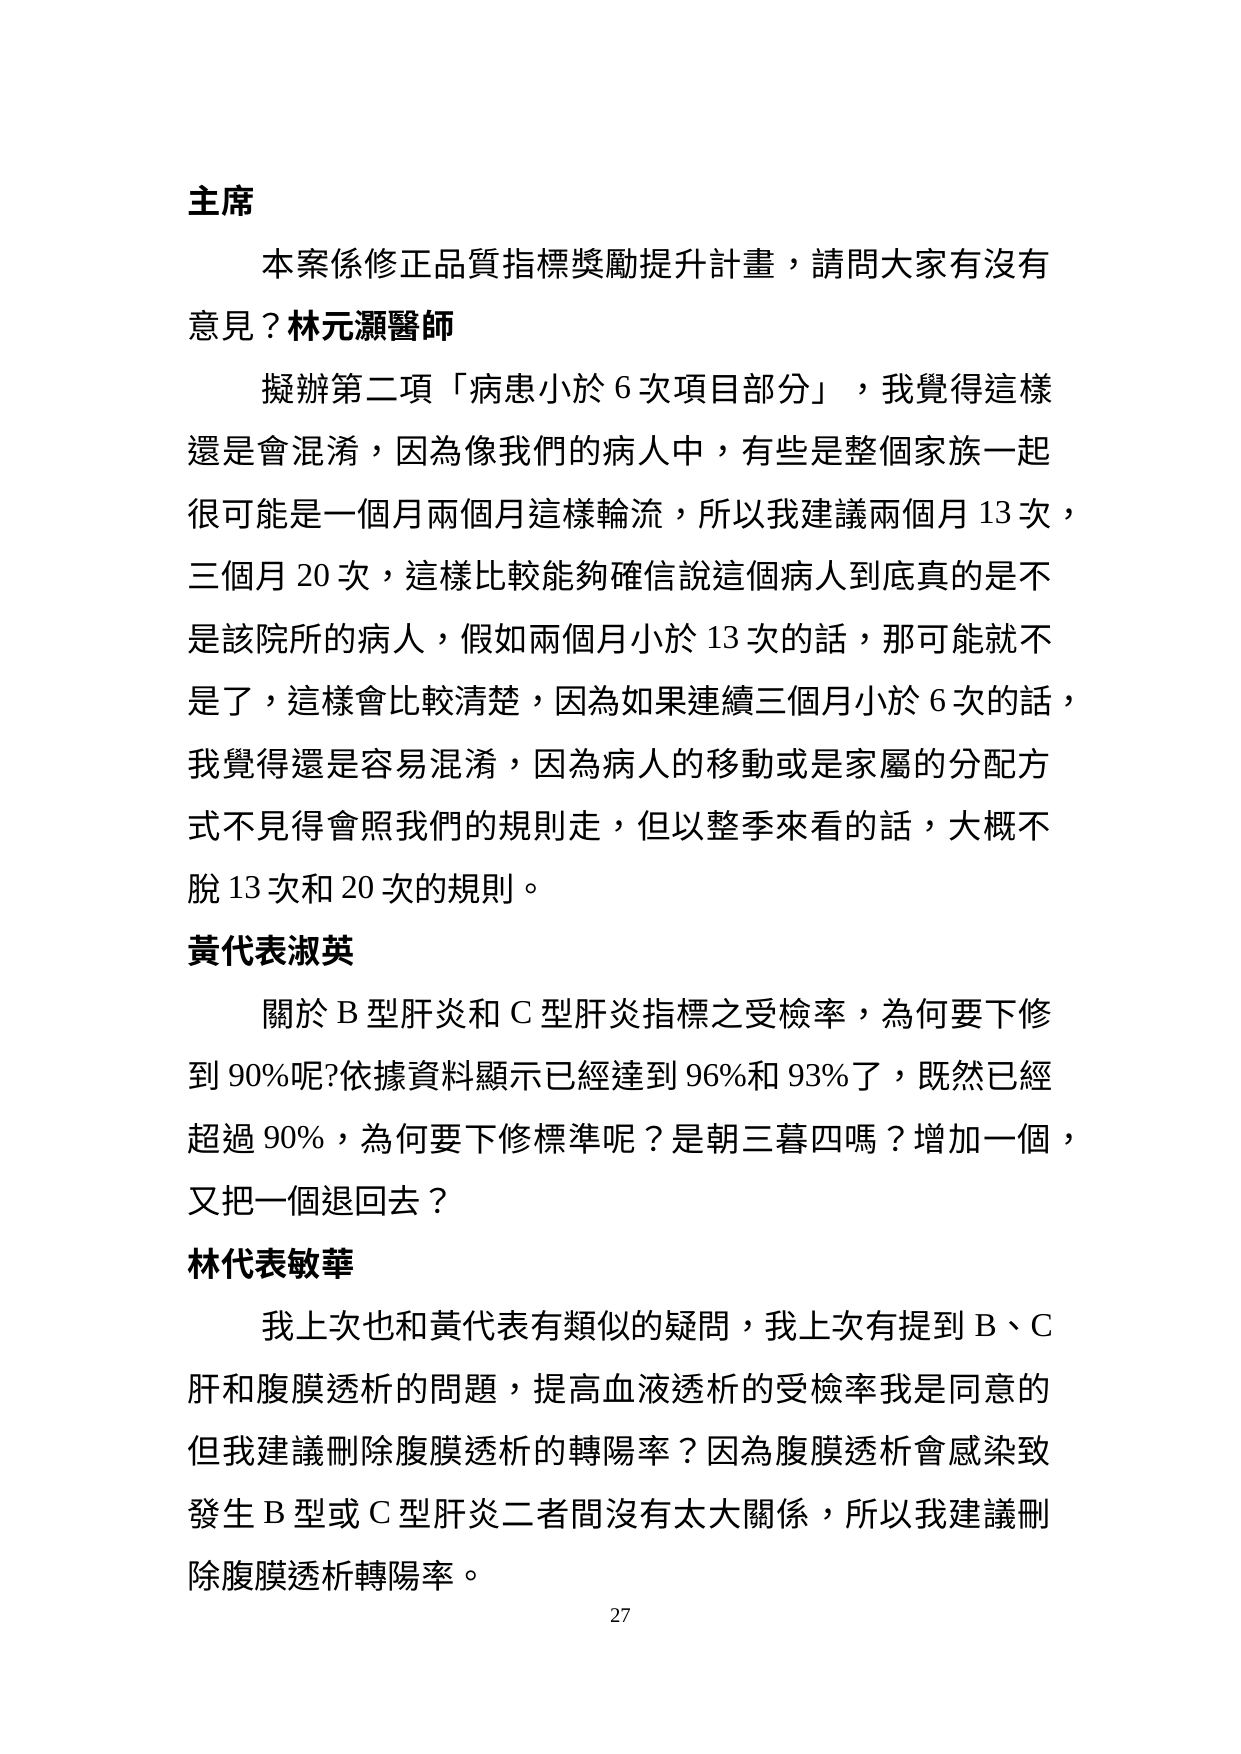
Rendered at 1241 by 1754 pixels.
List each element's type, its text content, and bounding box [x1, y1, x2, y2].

text 本案係修正品質指標獎勵提升計畫，請問大家有沒有意見？林元灝醫師 [187, 220, 1053, 345]
text 林代表敏華 [187, 1220, 1053, 1282]
text 主席 [187, 157, 1053, 220]
text 關於B型肝炎和C型肝炎指標之受檢率，為何要下修到90%呢?依據資料顯示已經達到96%和93%了，既然已經超過90%，為何要下修標準呢？是朝三暮四嗎？增加一個，又把一個退回去？ [187, 970, 1053, 1220]
text 擬辦第二項「病患小於6次項目部分」，我覺得這樣還是會混淆，因為像我們的病人中，有些是整個家族一起，很可能是一個月兩個月這樣輪流，所以我建議兩個月13次，三個月20次，這樣比較能夠確信說這個病人到底真的是不是該院所的病人，假如兩個月小於13次的話，那可能就不是了，這樣會比較清楚，因為如果連續三個月小於6次的話，我覺得還是容易混淆，因為病人的移動或是家屬的分配方式不見得會照我們的規則走，但以整季來看的話，大概不脫13次和20次的規則。 [187, 345, 1053, 907]
text 黃代表淑英 [187, 907, 1053, 970]
text 我上次也和黃代表有類似的疑問，我上次有提到B、C肝和腹膜透析的問題，提高血液透析的受檢率我是同意的，但我建議刪除腹膜透析的轉陽率？因為腹膜透析會感染致發生B型或C型肝炎二者間沒有太大關係，所以我建議刪除腹膜透析轉陽率。 [187, 1282, 1053, 1595]
